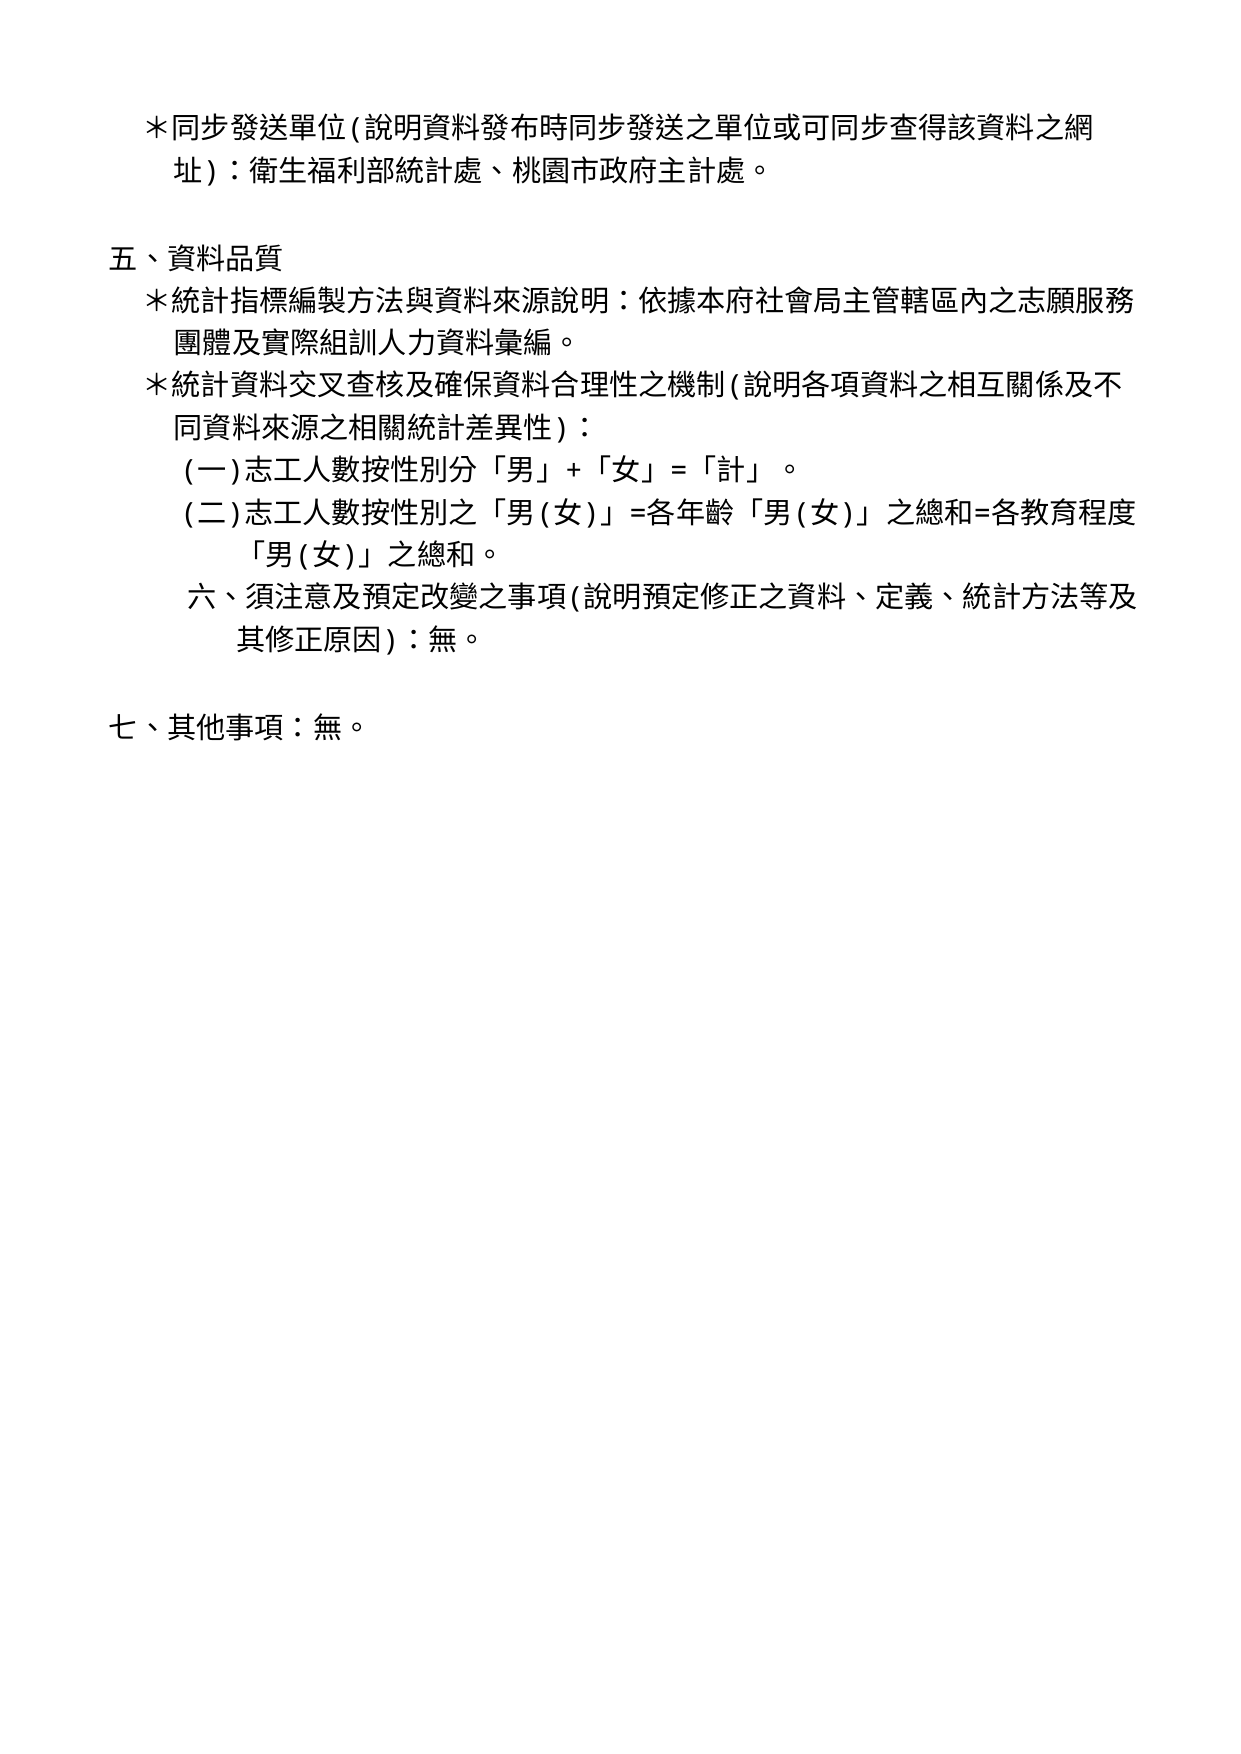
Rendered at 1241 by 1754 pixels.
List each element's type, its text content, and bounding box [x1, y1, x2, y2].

table_header 統計資料背景說明 資料種類：其他社群活動統計 資料項目：桃園市社會局推展志願服務志工人數 一、發布及編製機關單位 ＊發布機關、單位：桃園市政府社會局會計室 ＊編製單位：桃園市政府社會局人民團體科 ＊聯絡電話：(03)3322101#6444 ＊傳真：(03)3348721 ＊電子信箱：10025558@mail.tycg.gov.tw 二、發布形式 ＊口頭： ( )記者會或說明會 ＊書面： ( )新聞稿 ( )報表 ( )書刊，刊名： ＊電子媒體： ( )線上書刊及資料庫， 網址： ( )磁片 ( )光碟片 (√)其他 Open Document File (odf)、Portable Document Format (pdf) 或Excel檔案。 三、資料範圍、週期及時效 ＊統計地區範圍及對象：凡由桃園市政府社會局主管並依據志願服務法相關規定參與志願服務工作之社會大眾，均為統計對象。 ＊統計標準時間：動態資料上半年以1至6月、下半年以7至12月之事實為準；靜態資料以6月底、12月底之事實為準。 ＊統計項目定義： (一)社會福利類團隊：由本府社會局主管，其服務性質為社會福利類別。 (二)綜合類團隊：由本府社會局主管，但其服務性質非以社會福利為主類別，且服務工作可能跨越不同領域或無法歸屬、無法協調者。 (三)隊數、人數均為靜態資料。 (四)年齡：按實足年齡計算。 (五)教育程度：按「中華民國教育程度及學科標準分類」統計。 (六)服務年資：依該志工在該運用單位之實際服務年資填列。 (七)身分：按工商界人士、公教員工、退休人員、家庭管理、學生、其他別分。 (八)參加志工平安保險人數：指所轄志工有加保意外事故保險人數。(此為靜態資料，即每年6月或12月底，志工有加保意外事故保險人數)。 (九)領有志願服務紀錄冊人數：指所轄志工領有志願服務紀錄冊人數。(此為靜態資料，即每年6月或12月底前，志工領有志願服務紀錄冊人數)。 (十)領有志願服務榮譽卡人數：指所轄各領域志工領有志願服務榮譽卡人數。(此為靜態資料，即每年6月或12月底，各領域志工領有志願服務榮譽卡人數)。 (十一)接受服務人次：指資料期間內接受志工服務之總人次(如屬活動性質請以實際參加人數計算人次)。 (十二)綜合福利服務：係指單位辦理之社會福利服務無法單一歸類或橫跨2種以上社會福利服務項目者歸於此欄。 (十三)提供服務時數：指資料期間內根據志願服務紀錄冊所登錄之總時數。(均以四捨五入、不含小數點計算)。 (十四)基礎訓練：依「志工基礎教育訓練課程」規定辦理者。 (十五)特殊訓練：依「(社會福利類志工)特殊教育訓練課程」規定辦理者。 (十六)在職訓練：除以上訓練外，志工於擔任服務工作後所接受之訓練。 ＊統計單位：隊、人。 ＊統計分類：橫項依「團隊別」分；縱項依「基本資料」、「身分別」及「訓練情形」分。 ＊發布週期(指資料編製或產生之頻率，如月、季、年等)：半年。 ＊時效(指統計標準時間至資料發布時間之間隔時間)：25日。 ＊資料變革：無。 四、公開資料發布訊息 ＊預告發布日期(含預告方式及週期)：每半年終了後25日(遇假日順延)以報表、網際網路發布。 ＊同步發送單位(說明資料發布時同步發送之單位或可同步查得該資料之網址)：衛生福利部統計處、桃園市政府主計處。 五、資料品質 ＊統計指標編製方法與資料來源說明：依據本府社會局主管轄區內之志願服務團體及實際組訓人力資料彙編。 ＊統計資料交叉查核及確保資料合理性之機制(說明各項資料之相互關係及不同資料來源之相關統計差異性)： (一)志工人數按性別分「男」+「女」=「計」。 (二)志工人數按性別之「男(女)」=各年齡「男(女)」之總和=各教育程度「男(女)」之總和。 六、須注意及預定改變之事項(說明預定修正之資料、定義、統計方法等及其修正原因)：無。 七、其他事項：無。 [98, 105, 1155, 746]
